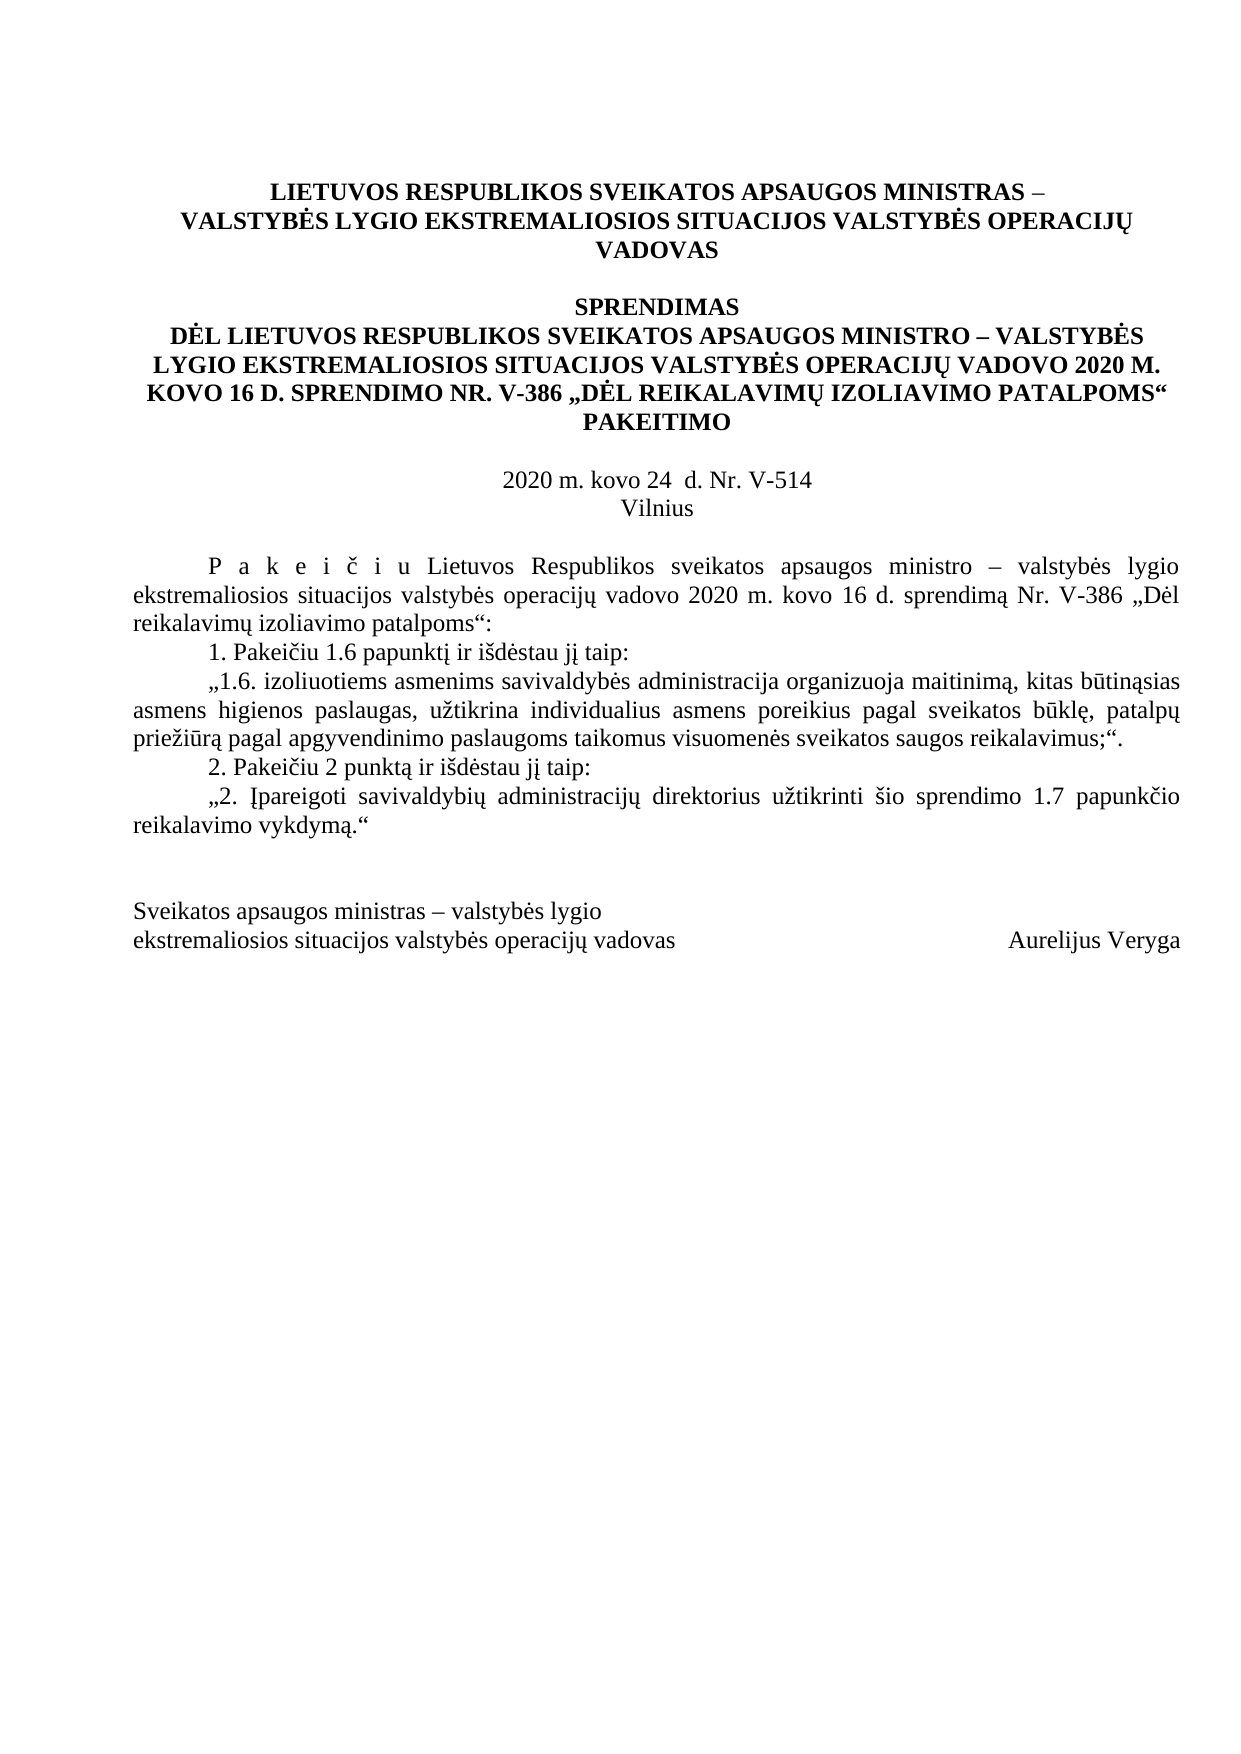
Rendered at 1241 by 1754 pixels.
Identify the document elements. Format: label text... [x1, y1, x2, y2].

text SPRENDIMAS [133, 292, 1181, 321]
text „1.6. izoliuotiems asmenims savivaldybės administracija organizuoja maitinimą, kitas būtinąsias asmens higienos paslaugas, užtikrina individualius asmens poreikius pagal sveikatos būklę, patalpų priežiūrą pagal apgyvendinimo paslaugoms taikomus visuomenės sveikatos saugos reikalavimus;“. [133, 666, 1181, 752]
text 2. Pakeičiu 2 punktą ir išdėstau jį taip: [133, 752, 1181, 781]
text 1. Pakeičiu 1.6 papunktį ir išdėstau jį taip: [133, 637, 1181, 666]
text VALSTYBĖS LYGIO EKSTREMALIOSIOS SITUACIJOS VALSTYBĖS OPERACIJŲ VADOVAS [133, 206, 1181, 263]
text ekstremaliosios situacijos valstybės operacijų vadovas Aurelijus Veryga [133, 925, 1181, 953]
text 2020 m. kovo 24 d. Nr. V-514 [133, 465, 1181, 493]
text DĖL LIETUVOS RESPUBLIKOS SVEIKATOS APSAUGOS MINISTRO – VALSTYBĖS LYGIO EKSTREMALIOSIOS SITUACIJOS VALSTYBĖS OPERACIJŲ VADOVO 2020 M. KOVO 16 D. SPRENDIMO NR. V-386 „DĖL REIKALAVIMŲ IZOLIAVIMO PATALPOMS“ PAKEITIMO [133, 321, 1181, 436]
text P a k e i č i u Lietuvos Respublikos sveikatos apsaugos ministro – valstybės lygio ekstremaliosios situacijos valstybės operacijų vadovo 2020 m. kovo 16 d. sprendimą Nr. V-386 „Dėl reikalavimų izoliavimo patalpoms“: [133, 551, 1181, 637]
text Vilnius [133, 493, 1181, 522]
text LIETUVOS RESPUBLIKOS SVEIKATOS APSAUGOS MINISTRAS – [133, 177, 1181, 206]
text Sveikatos apsaugos ministras – valstybės lygio [133, 896, 1181, 925]
text „2. Įpareigoti savivaldybių administracijų direktorius užtikrinti šio sprendimo 1.7 papunkčio reikalavimo vykdymą.“ [133, 781, 1181, 838]
